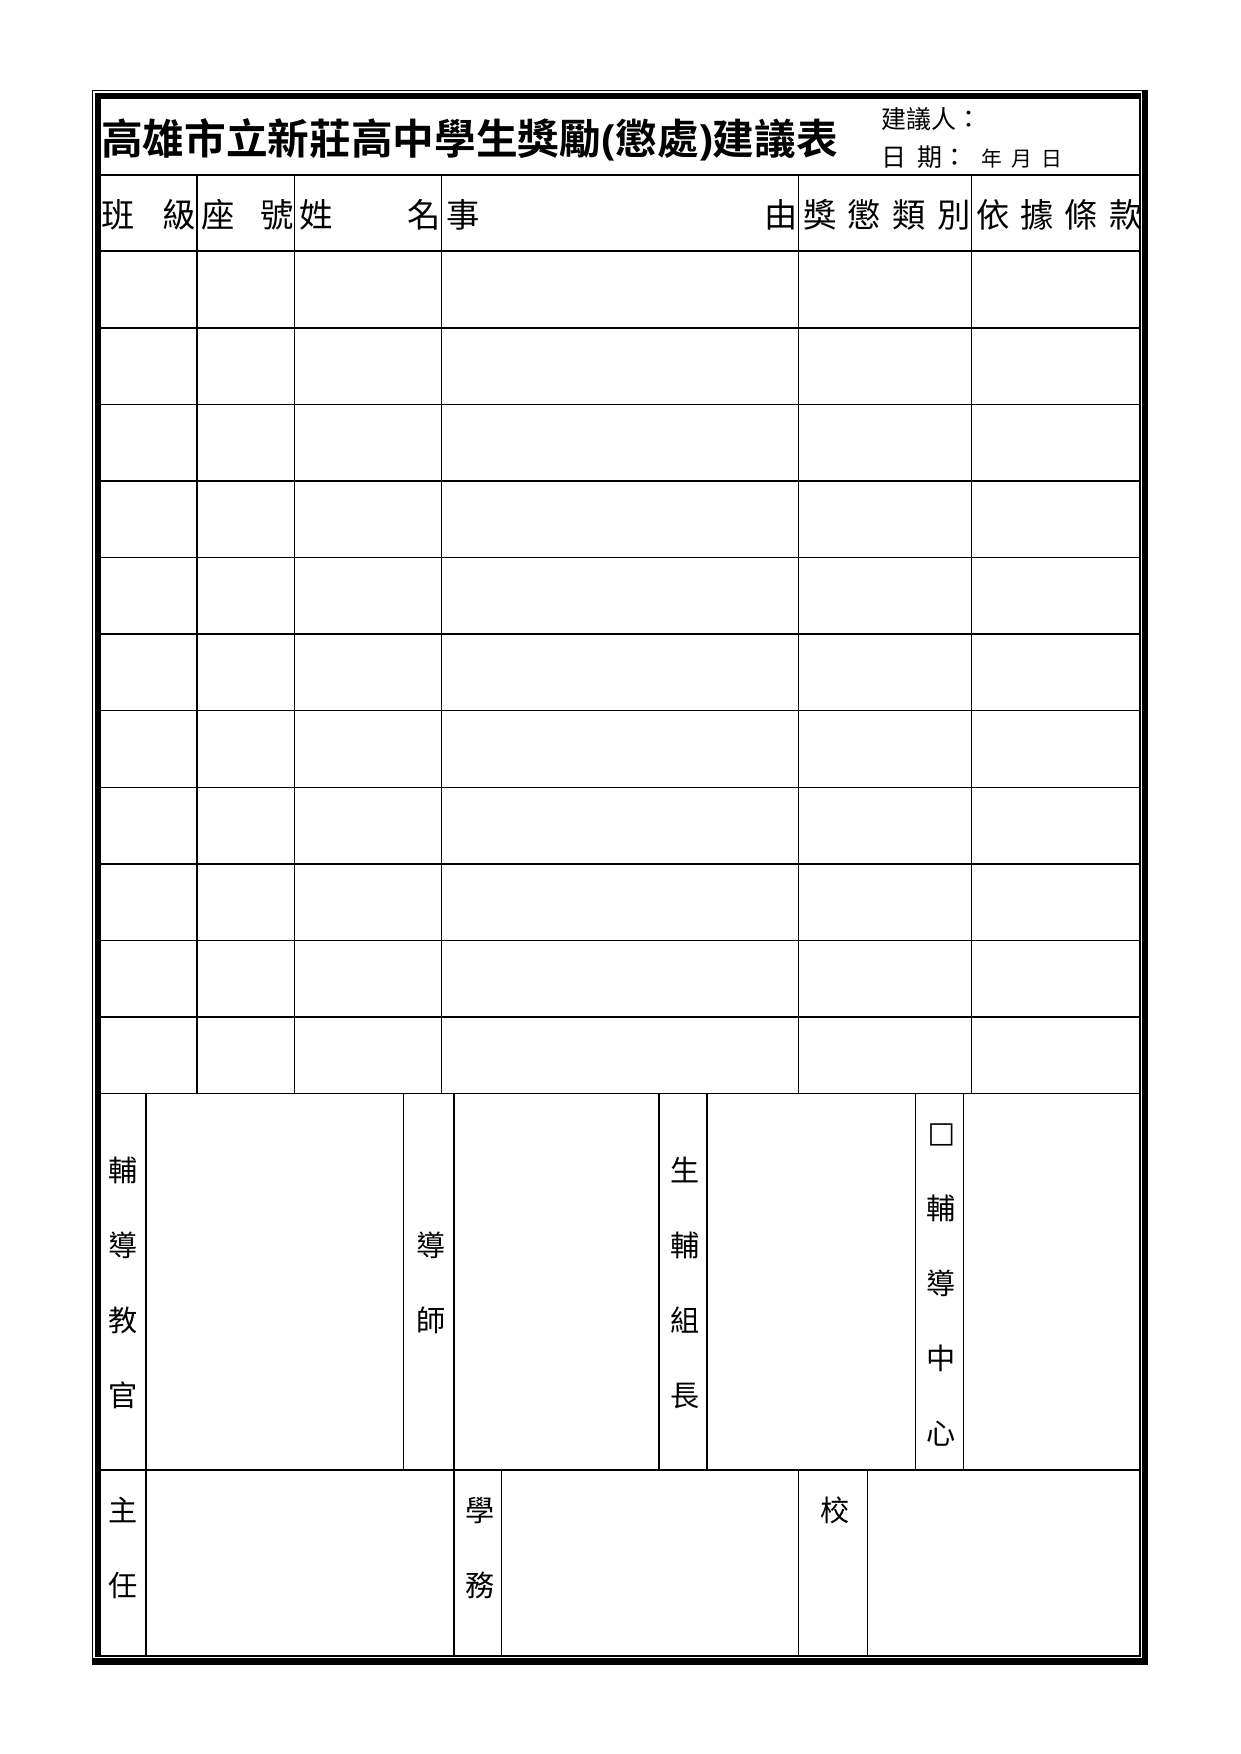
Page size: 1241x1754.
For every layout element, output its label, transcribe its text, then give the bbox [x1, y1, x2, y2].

table_cell [198, 405, 294, 480]
table_cell [101, 405, 196, 480]
table_cell [799, 252, 971, 327]
table_cell [972, 252, 1139, 327]
table_cell [799, 405, 971, 480]
table_cell [295, 558, 441, 633]
table_cell [799, 1018, 971, 1093]
table_cell [972, 865, 1139, 939]
table_cell 導 師 [404, 1094, 453, 1469]
table_cell [442, 329, 798, 403]
table_cell [198, 329, 294, 403]
table_cell 主 任 [101, 1471, 145, 1655]
table_cell [972, 405, 1139, 480]
table_cell [502, 1471, 798, 1655]
table_cell [442, 482, 798, 557]
table_cell [442, 788, 798, 863]
table_cell [101, 558, 196, 633]
table_cell [972, 1018, 1139, 1093]
table_cell 姓名 [295, 176, 441, 250]
table_cell [799, 865, 971, 939]
table_cell [799, 482, 971, 557]
table_cell [964, 1094, 1139, 1469]
table_cell [198, 788, 294, 863]
table_cell [198, 711, 294, 786]
table_cell [198, 635, 294, 710]
table_cell [295, 252, 441, 327]
table_cell [442, 1018, 798, 1093]
table_cell [101, 252, 196, 327]
table_cell [442, 711, 798, 786]
table_cell [799, 788, 971, 863]
table_cell [972, 482, 1139, 557]
table_cell [295, 788, 441, 863]
table_cell [972, 558, 1139, 633]
table_cell [799, 941, 971, 1016]
table_cell [198, 558, 294, 633]
table_cell [198, 941, 294, 1016]
table_cell [198, 252, 294, 327]
table_cell 班級 [101, 176, 196, 250]
table_cell 學 務 [455, 1471, 501, 1655]
table_cell [101, 329, 196, 403]
table_cell [799, 329, 971, 403]
table_cell 座號 [198, 176, 294, 250]
table_cell [799, 711, 971, 786]
table_cell [198, 482, 294, 557]
table_cell [101, 788, 196, 863]
table_cell [442, 252, 798, 327]
table_cell [295, 941, 441, 1016]
table_cell [799, 635, 971, 710]
table_cell □ 輔 導 中 心 [916, 1094, 963, 1469]
table_cell [295, 482, 441, 557]
table_cell 生 輔 組 長 [660, 1094, 706, 1469]
table_cell [455, 1094, 658, 1469]
table_cell [198, 1018, 294, 1093]
table_cell [198, 865, 294, 939]
table_cell [868, 1471, 1139, 1655]
table_cell [295, 635, 441, 710]
table_cell [147, 1094, 403, 1469]
table_cell 依據條款 [972, 176, 1139, 250]
table_cell [101, 865, 196, 939]
table_cell [147, 1471, 453, 1655]
table_cell [101, 635, 196, 710]
table_cell [295, 329, 441, 403]
table_cell 事由 [442, 176, 798, 250]
table_cell [101, 1018, 196, 1093]
table_header 高雄市立新莊高中學生獎勵(懲處)建議表 [101, 99, 876, 174]
table_cell [101, 482, 196, 557]
table_cell [295, 405, 441, 480]
table_cell [972, 635, 1139, 710]
table_cell [799, 558, 971, 633]
table_cell [442, 865, 798, 939]
table_cell 校 [799, 1471, 867, 1655]
table_cell [101, 941, 196, 1016]
table_cell [972, 711, 1139, 786]
table_cell [295, 865, 441, 939]
table_cell [442, 405, 798, 480]
table_cell [295, 711, 441, 786]
table_cell [972, 329, 1139, 403]
table_cell [295, 1018, 441, 1093]
table_cell [442, 635, 798, 710]
table_cell [972, 788, 1139, 863]
table_cell [101, 711, 196, 786]
table_cell 輔 導 教 官 [101, 1094, 145, 1469]
table_cell [442, 941, 798, 1016]
table_cell [708, 1094, 915, 1469]
table_cell 獎懲類別 [799, 176, 971, 250]
table_cell [442, 558, 798, 633]
table_header 建議人： 日 期： 年 月 日 [876, 99, 1139, 174]
table_cell [972, 941, 1139, 1016]
